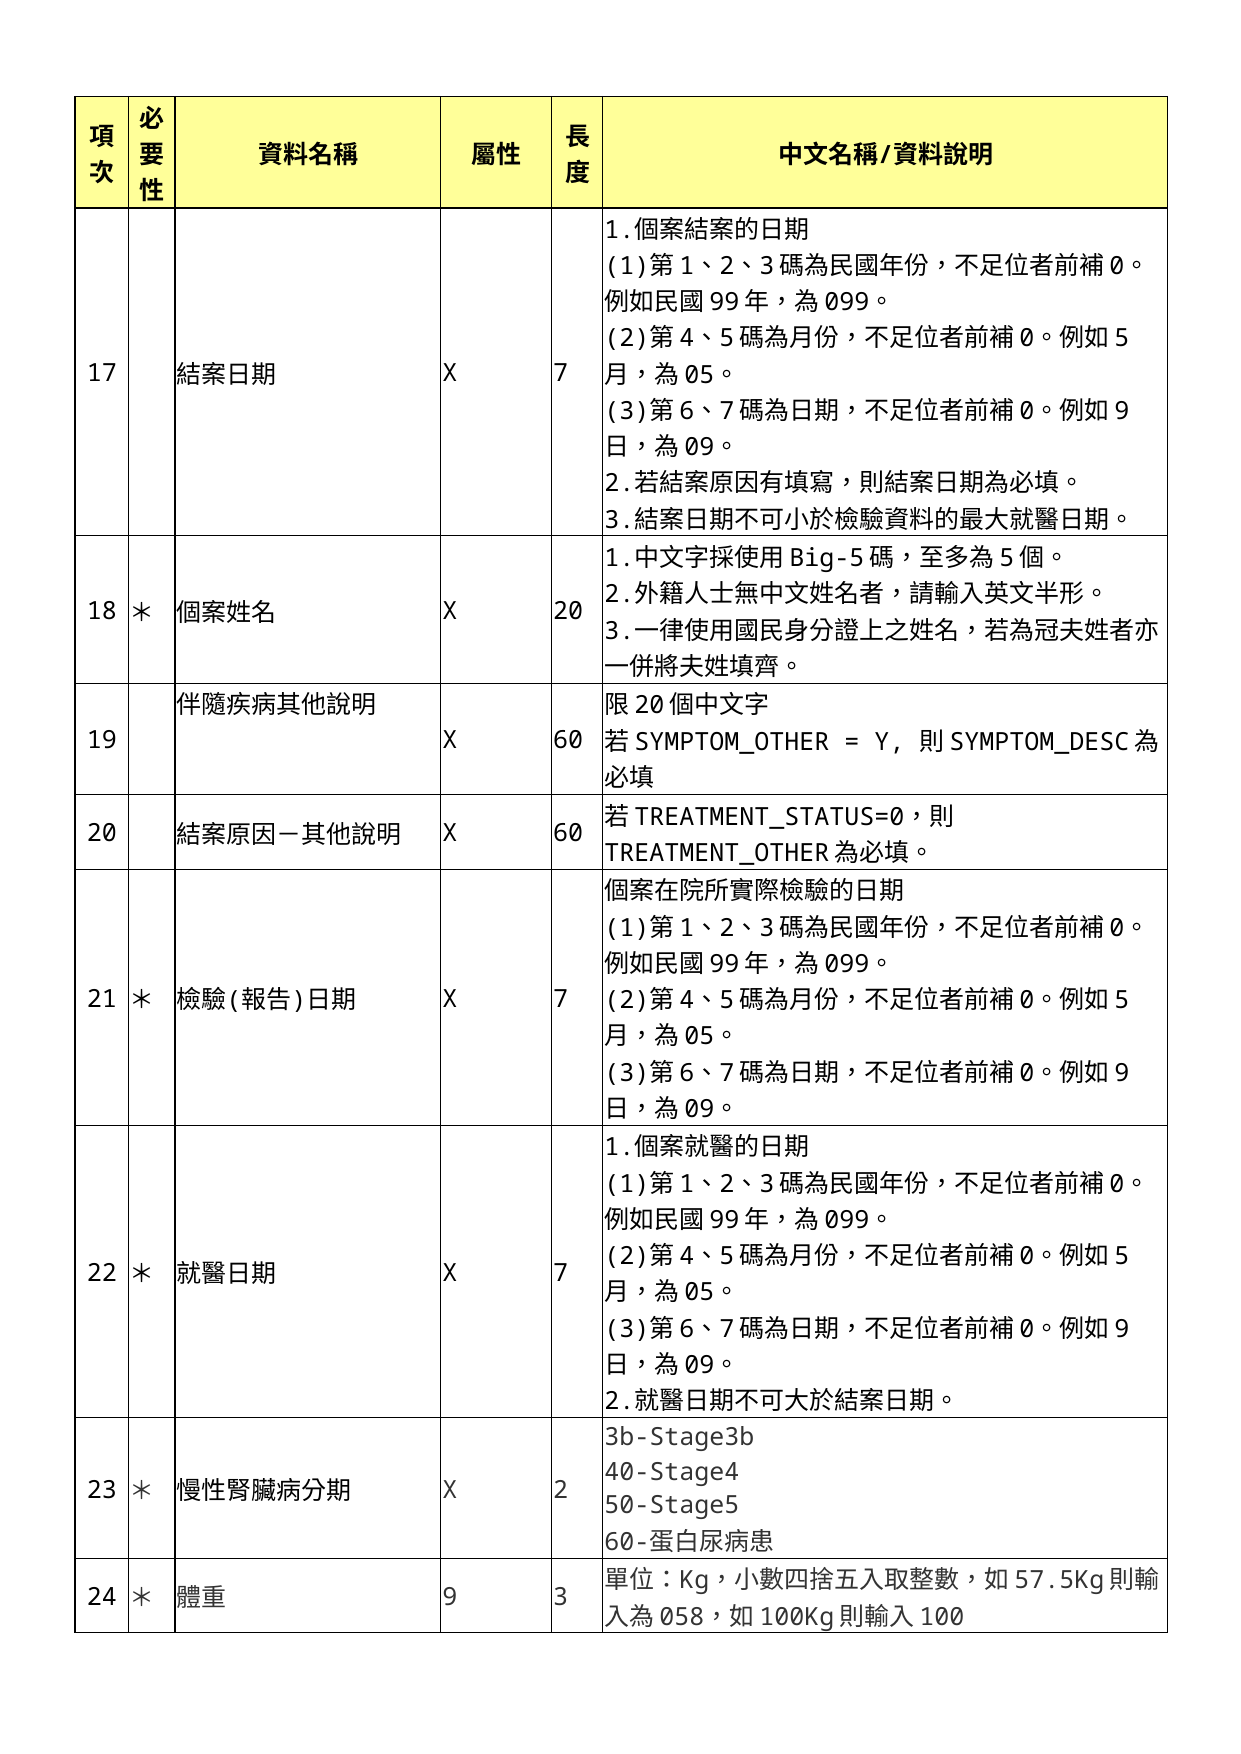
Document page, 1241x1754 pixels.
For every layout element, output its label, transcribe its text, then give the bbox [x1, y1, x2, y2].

table_cell 慢性腎臟病分期 [176, 1418, 440, 1557]
table_cell 17 [76, 209, 128, 535]
table_cell 60 [552, 684, 602, 794]
table_header 項 次 [76, 97, 128, 207]
table_cell 1.個案結案的日期 (1)第1、2、3碼為民國年份，不足位者前補0。例如民國99年，為099。 (2)第4、5碼為月份，不足位者前補0。例如5月，為05。 (3)第6、7碼為日期，不足位者前補0。例如9日，為09。 2.若結案原因有填寫，則結案日期為必填。 3.結案日期不可小於檢驗資料的最大就醫日期。 [603, 209, 1167, 535]
table_cell 單位：Kg，小數四捨五入取整數，如57.5Kg則輸入為058，如100Kg則輸入100 [603, 1559, 1167, 1632]
table_cell 7 [552, 209, 602, 535]
table_cell X [441, 795, 551, 868]
table_cell 限20個中文字 若SYMPTOM_OTHER = Y, 則SYMPTOM_DESC為必填 [603, 684, 1167, 794]
table_header 長 度 [552, 97, 602, 207]
table_cell 20 [76, 795, 128, 868]
table_cell 18 [76, 536, 128, 683]
table_cell 19 [76, 684, 128, 794]
table_cell 20 [552, 536, 602, 683]
table_header 資料名稱 [176, 97, 440, 207]
table_cell [129, 209, 174, 535]
table_cell X [441, 684, 551, 794]
table_cell 檢驗(報告)日期 [176, 870, 440, 1124]
table_cell ＊ [129, 536, 174, 683]
table_cell X [441, 209, 551, 535]
table_cell 24 [76, 1559, 128, 1632]
table_cell 60 [552, 795, 602, 868]
table_header 必要性 [129, 97, 174, 207]
table_header 中文名稱/資料說明 [603, 97, 1167, 207]
table_cell X [441, 1126, 551, 1417]
table_cell 就醫日期 [176, 1126, 440, 1417]
table_cell 22 [76, 1126, 128, 1417]
table_cell ＊ [129, 1559, 174, 1632]
table_header 屬性 [441, 97, 551, 207]
table_cell [129, 795, 174, 868]
table_cell 個案在院所實際檢驗的日期 (1)第1、2、3碼為民國年份，不足位者前補0。例如民國99年，為099。 (2)第4、5碼為月份，不足位者前補0。例如5月，為05。 (3)第6、7碼為日期，不足位者前補0。例如9日，為09。 [603, 870, 1167, 1124]
table_cell 9 [441, 1559, 551, 1632]
table_cell 結案原因－其他說明 [176, 795, 440, 868]
table_cell 3 [552, 1559, 602, 1632]
table_cell ＊ [129, 1126, 174, 1417]
table_cell 23 [76, 1418, 128, 1557]
table_cell 21 [76, 870, 128, 1124]
table_cell 7 [552, 870, 602, 1124]
table_cell 1.個案就醫的日期 (1)第1、2、3碼為民國年份，不足位者前補0。例如民國99年，為099。 (2)第4、5碼為月份，不足位者前補0。例如5月，為05。 (3)第6、7碼為日期，不足位者前補0。例如9日，為09。 2.就醫日期不可大於結案日期。 [603, 1126, 1167, 1417]
table_cell 1.中文字採使用Big-5碼，至多為5個。 2.外籍人士無中文姓名者，請輸入英文半形。 3.一律使用國民身分證上之姓名，若為冠夫姓者亦一併將夫姓填齊。 [603, 536, 1167, 683]
table_cell 個案姓名 [176, 536, 440, 683]
table_cell ＊ [129, 1418, 174, 1557]
table_cell 結案日期 [176, 209, 440, 535]
table_cell 2 [552, 1418, 602, 1557]
table_cell 7 [552, 1126, 602, 1417]
table_cell 3b-Stage3b 40-Stage4 50-Stage5 60-蛋白尿病患 [603, 1418, 1167, 1557]
table_cell [129, 684, 174, 794]
table_cell 體重 [176, 1559, 440, 1632]
table_cell X [441, 870, 551, 1124]
table_cell X [441, 536, 551, 683]
table_cell 若TREATMENT_STATUS=0，則TREATMENT_OTHER為必填。 [603, 795, 1167, 868]
table_cell X [441, 1418, 551, 1557]
table_cell ＊ [129, 870, 174, 1124]
table_cell 伴隨疾病其他說明 [176, 684, 440, 794]
